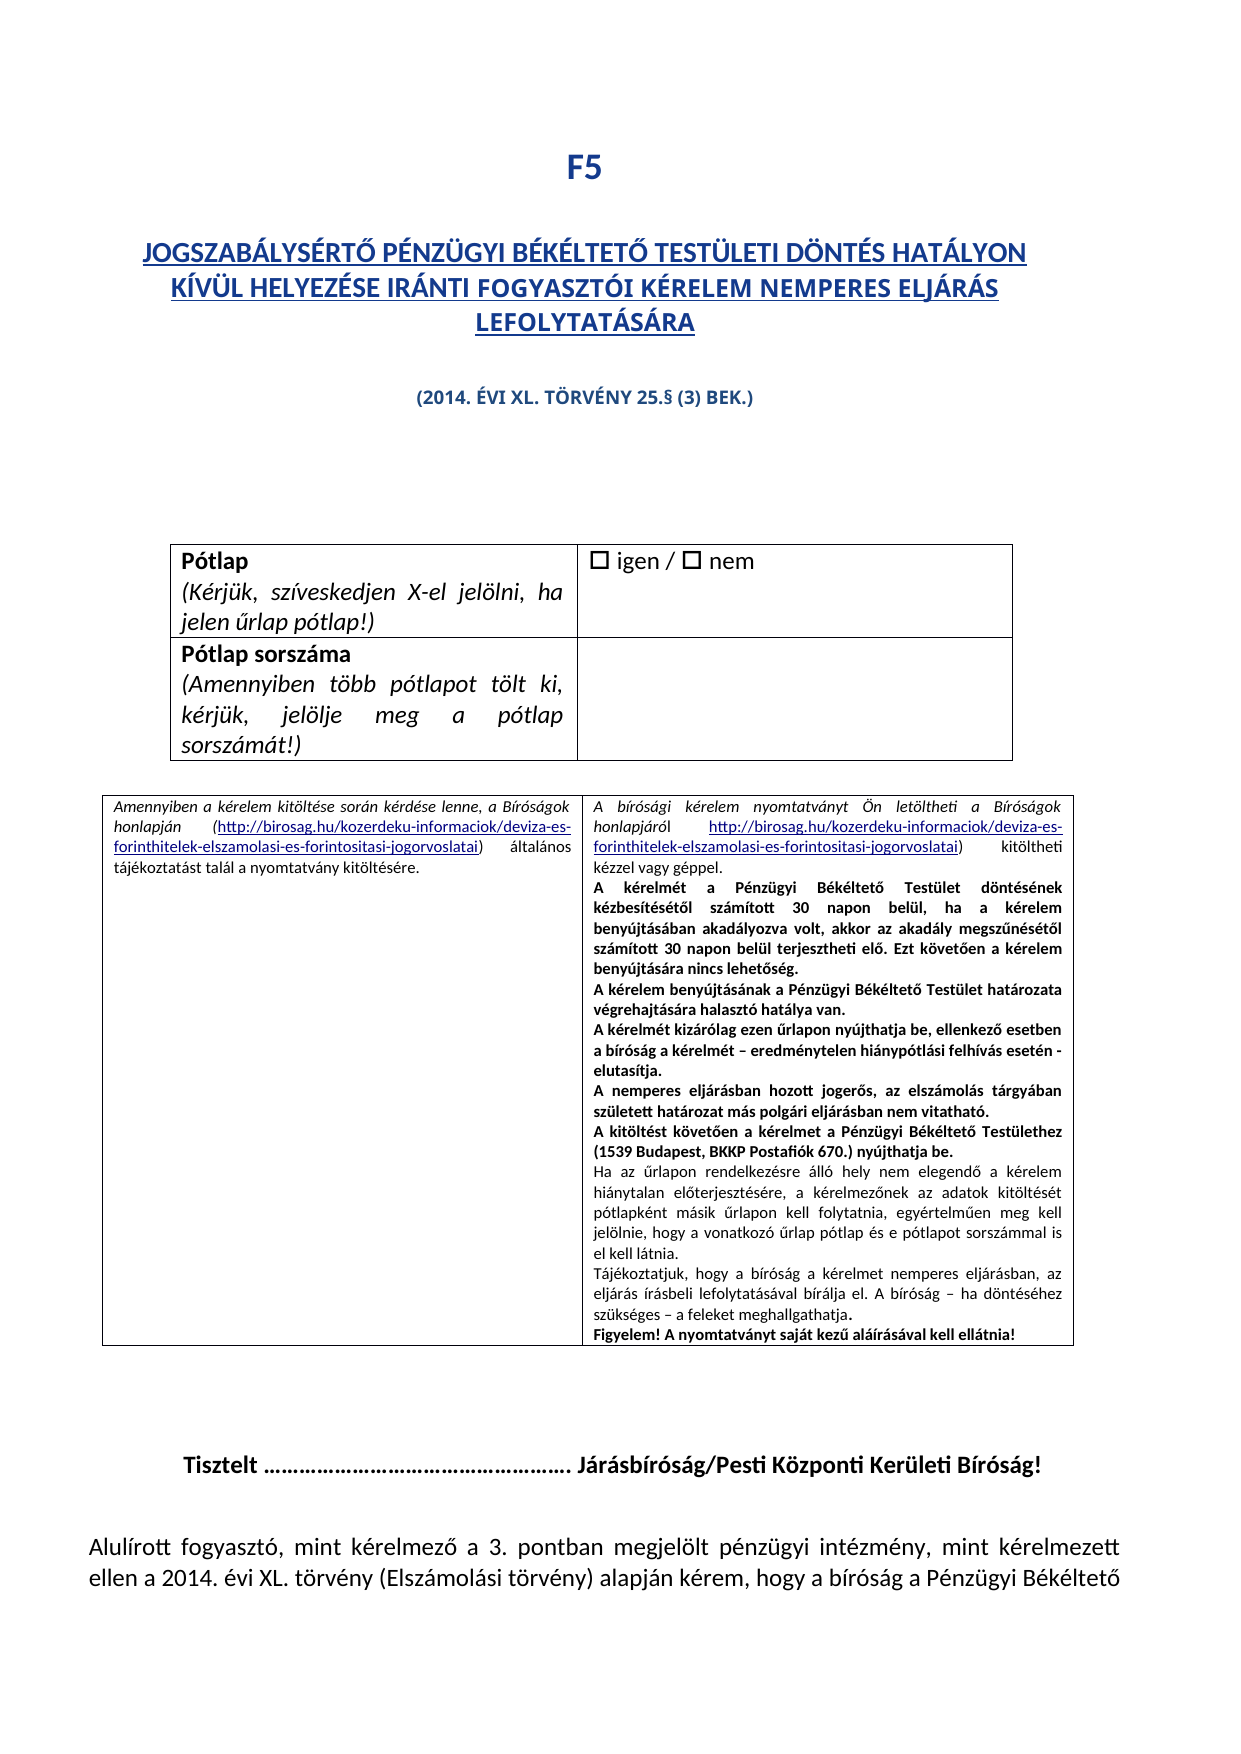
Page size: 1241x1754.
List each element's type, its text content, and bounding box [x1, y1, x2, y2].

text Alulírott fogyasztó, mint kérelmező a 3. pontban megjelölt pénzügyi intézmény, mint kérelmezett ellen a 2014. évi XL. törvény (Elszámolási törvény) alapján kérem, hogy a bíróság a Pénzügyi Békéltető [88, 1531, 1122, 1592]
table_header Pótlap (Kérjük, szíveskedjen X-el jelölni, ha jelen űrlap pótlap!) [171, 545, 577, 637]
table_header [141, 465, 1099, 761]
table_cell Pótlap sorszáma (Amennyiben több pótlapot tölt ki, kérjük, jelölje meg a pótlap sorszámát!) [171, 638, 577, 760]
table_header  igen /  nem [578, 545, 1012, 637]
table_header Amennyiben a kérelem kitöltése során kérdése lenne, a Bíróságok honlapján (http://birosag.hu/kozerdeku-informaciok/deviza-es-forinthitelek-elszamolasi-es-forintositasi-jogorvoslatai) általános tájékoztatást talál a nyomtatvány kitöltésére. [103, 796, 582, 1344]
table_header A bírósági kérelem nyomtatványt Ön letöltheti a Bíróságok honlapjáról http://birosag.hu/kozerdeku-informaciok/deviza-es-forinthitelek-elszamolasi-es-forintositasi-jogorvoslatai) kitöltheti kézzel vagy géppel. A kérelmét a Pénzügyi Békéltető Testület döntésének kézbesítésétől számított 30 napon belül, ha a kérelem benyújtásában akadályozva volt, akkor az akadály megszűnésétől számított 30 napon belül terjesztheti elő. Ezt követően a kérelem benyújtására nincs lehetőség. A kérelem benyújtásának a Pénzügyi Békéltető Testület határozata végrehajtására halasztó hatálya van. A kérelmét kizárólag ezen űrlapon nyújthatja be, ellenkező esetben a bíróság a kérelmét – eredménytelen hiánypótlási felhívás esetén - elutasítja. A nemperes eljárásban hozott jogerős, az elszámolás tárgyában született határozat más polgári eljárásban nem vitatható. A kitöltést követően a kérelmet a Pénzügyi Békéltető Testülethez (1539 Budapest, BKKP Postafiók 670.) nyújthatja be. Ha az űrlapon rendelkezésre álló hely nem elegendő a kérelem hiánytalan előterjesztésére, a kérelmezőnek az adatok kitöltését pótlapként másik űrlapon kell folytatnia, egyértelműen meg kell jelölnie, hogy a vonatkozó űrlap pótlap és e pótlapot sorszámmal is el kell látnia. Tájékoztatjuk, hogy a bíróság a kérelmet nemperes eljárásban, az eljárás írásbeli lefolytatásával bírálja el. A bíróság – ha döntéséhez szükséges – a feleket meghallgathatja. Figyelem! A nyomtatványt saját kezű aláírásával kell ellátnia! [583, 796, 1073, 1344]
table_cell [578, 638, 1012, 760]
text Tisztelt ……………………………………………. Járásbíróság/Pesti Központi Kerületi Bíróság! [103, 1449, 1122, 1480]
table_header F5 JOGszabálysértő pénzügyi békéltető testületi döntés hatályon kívül helyezése iránti Fogyasztói kérelem nemperes eljárás lefolytatására (2014. évi XL. törvény 25.§ (3) BEK.) [100, 118, 1069, 431]
